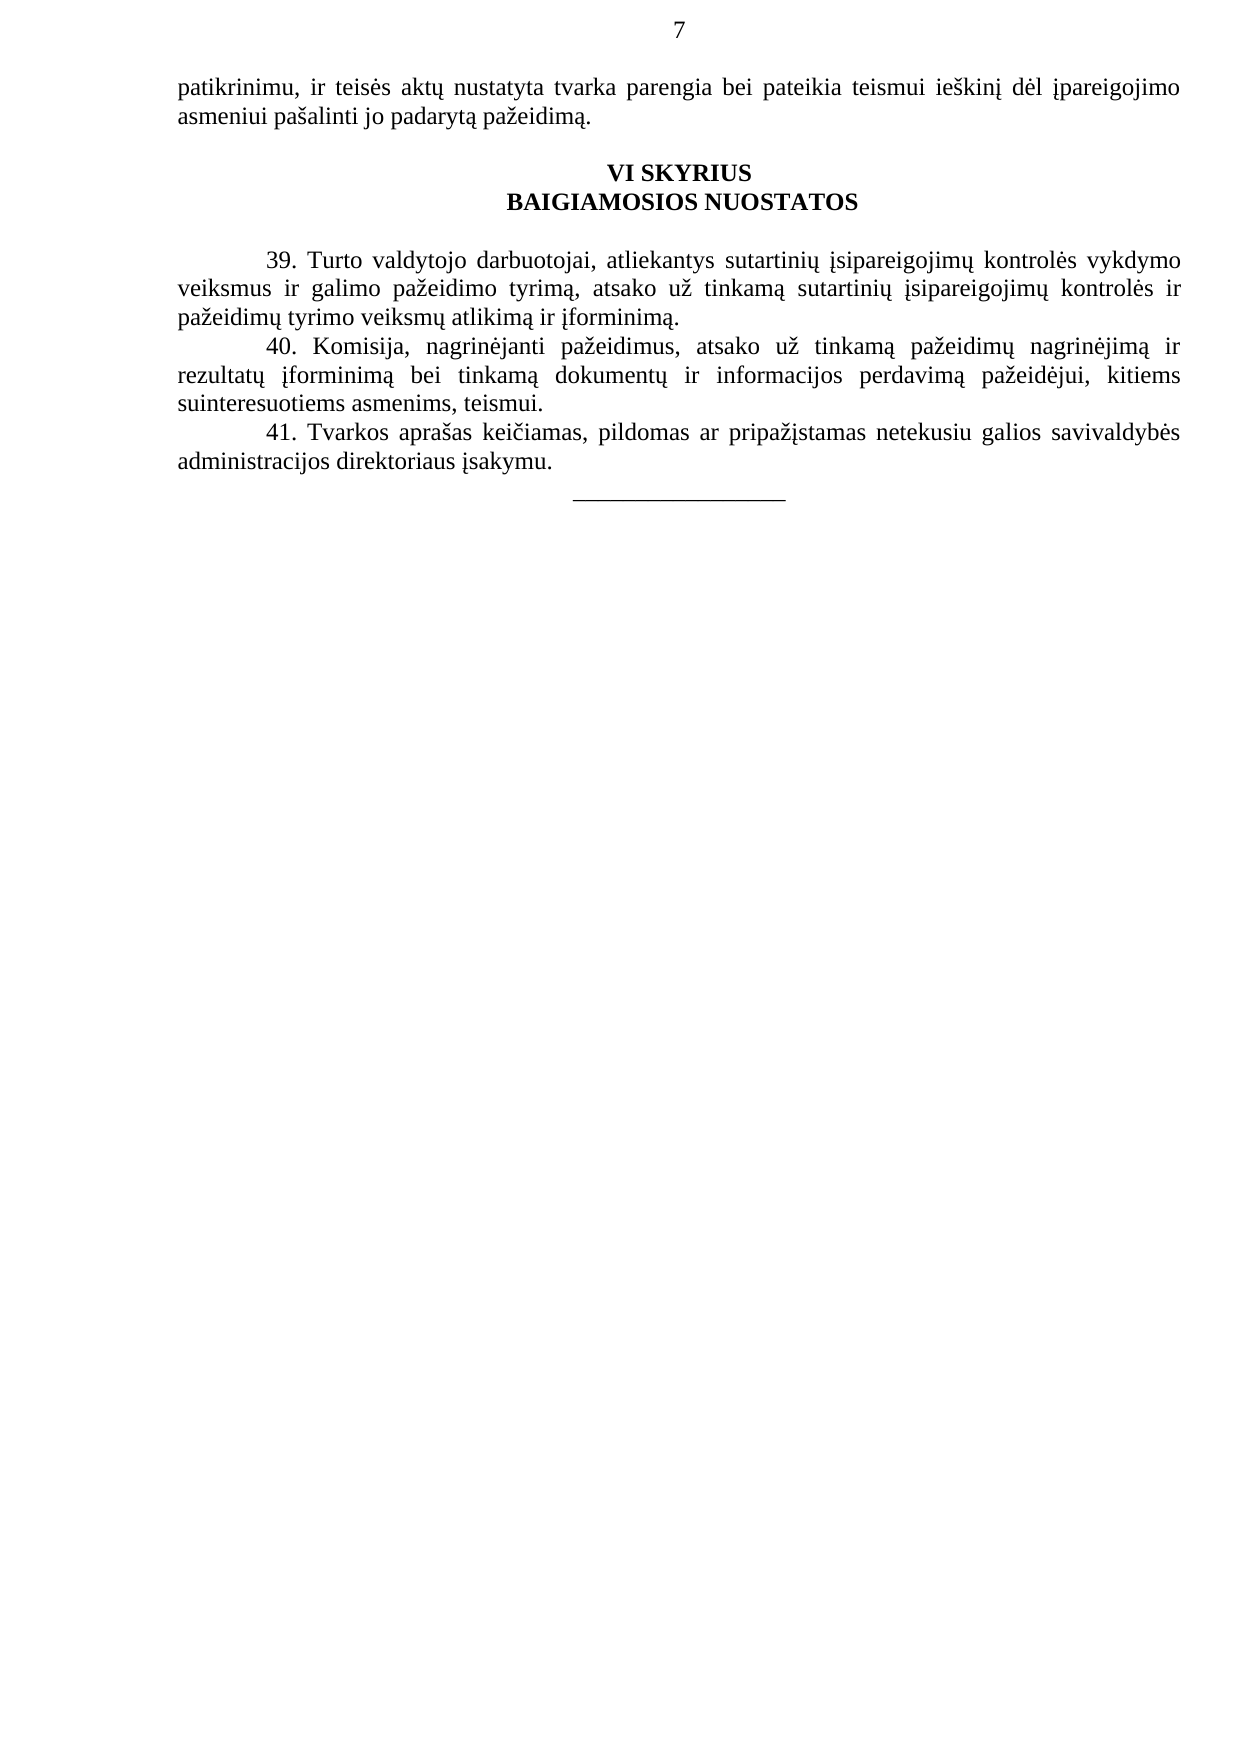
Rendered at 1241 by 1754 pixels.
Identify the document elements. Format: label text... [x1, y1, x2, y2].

text 41. Tvarkos aprašas keičiamas, pildomas ar pripažįstamas netekusiu galios savivaldybės administracijos direktoriaus įsakymu. [177, 417, 1181, 475]
text _________________ [177, 475, 1181, 503]
text BAIGIAMOSIOS NUOSTATOS [177, 187, 1181, 216]
text 40. Komisija, nagrinėjanti pažeidimus, atsako už tinkamą pažeidimų nagrinėjimą ir rezultatų įforminimą bei tinkamą dokumentų ir informacijos perdavimą pažeidėjui, kitiems suinteresuotiems asmenims, teismui. [177, 331, 1181, 417]
text patikrinimu, ir teisės aktų nustatyta tvarka parengia bei pateikia teismui ieškinį dėl įpareigojimo asmeniui pašalinti jo padarytą pažeidimą. [177, 72, 1181, 130]
text 39. Turto valdytojo darbuotojai, atliekantys sutartinių įsipareigojimų kontrolės vykdymo veiksmus ir galimo pažeidimo tyrimą, atsako už tinkamą sutartinių įsipareigojimų kontrolės ir pažeidimų tyrimo veiksmų atlikimą ir įforminimą. [177, 245, 1181, 331]
text VI SKYRIUS [177, 158, 1181, 187]
